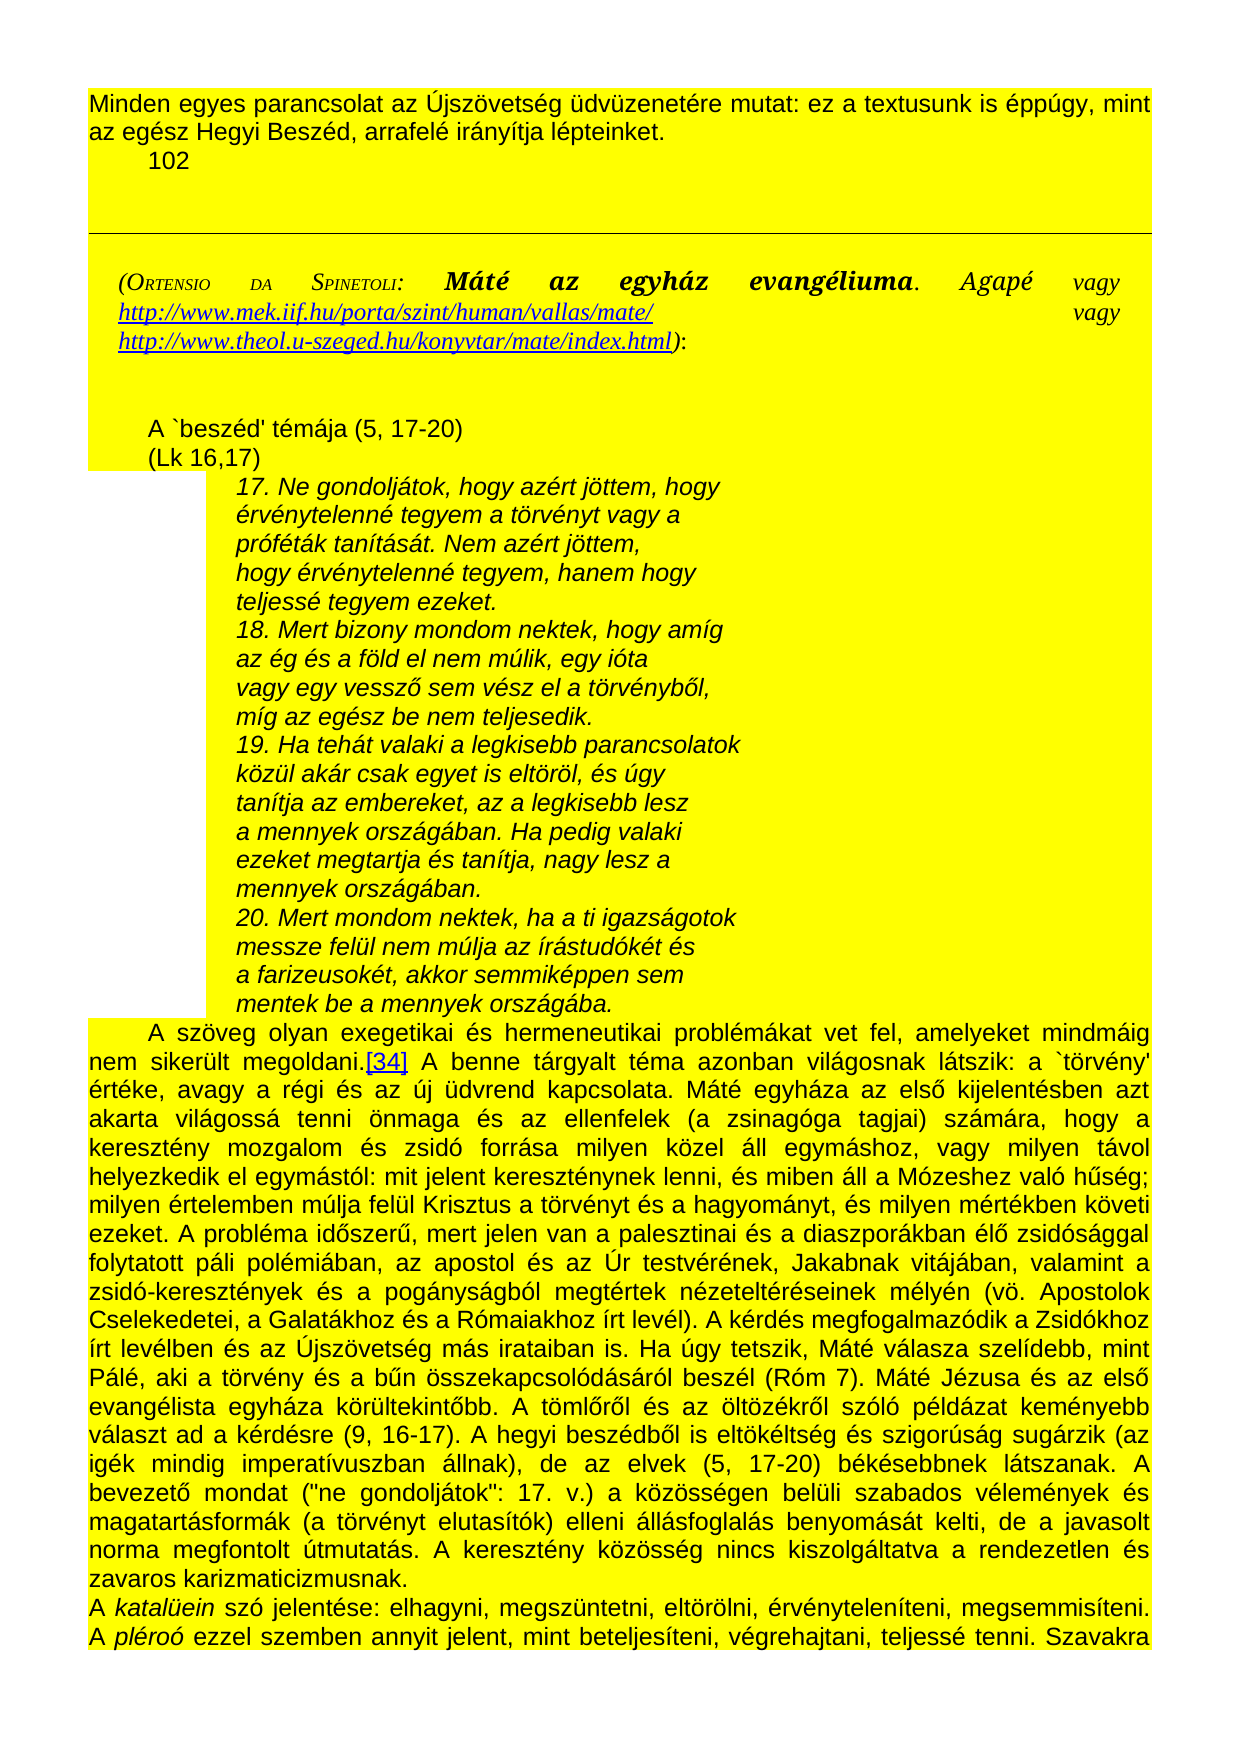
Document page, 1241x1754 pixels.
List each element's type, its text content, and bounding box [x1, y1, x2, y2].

list 17. Ne gondoljátok, hogy azért jöttem, hogy érvénytelenné tegyem a törvényt vagy a próféták tanítását. Nem azért jöttem, hogy érvénytelenné tegyem, hanem hogy teljessé tegyem ezeket. 18. Mert bizony mondom nektek, hogy amíg az ég és a föld el nem múlik, egy ióta vagy egy vessző sem vész el a törvényből, míg az egész be nem teljesedik. 19. Ha tehát valaki a legkisebb parancsolatok közül akár csak egyet is eltöröl, és úgy tanítja az embereket, az a legkisebb lesz a mennyek országában. Ha pedig valaki ezeket megtartja és tanítja, nagy lesz a mennyek országában. 20. Mert mondom nektek, ha a ti igazságotok messze felül nem múlja az írástudókét és a farizeusokét, akkor semmiképpen sem mentek be a mennyek országába. [206, 471, 1152, 1018]
text Minden egyes parancsolat az Újszövetség üdvüzenetére mutat: ez a textusunk is éppúgy, mint az egész Hegyi Beszéd, arrafelé irányítja lépteinket. [88, 88, 1152, 146]
text (Lk 16,17) [88, 443, 1152, 471]
text A szöveg olyan exegetikai és hermeneutikai problémákat vet fel, amelyeket mindmáig nem sikerült megoldani.[34] A benne tárgyalt téma azonban világosnak látszik: a `törvény' értéke, avagy a régi és az új üdvrend kapcsolata. Máté egyháza az első kijelentésben azt akarta világossá tenni önmaga és az ellenfelek (a zsinagóga tagjai) számára, hogy a keresztény mozgalom és zsidó forrása milyen közel áll egymáshoz, vagy milyen távol helyezkedik el egymástól: mit jelent kereszténynek lenni, és miben áll a Mózeshez való hűség; milyen értelemben múlja felül Krisztus a törvényt és a hagyományt, és milyen mértékben követi ezeket. A probléma időszerű, mert jelen van a palesztinai és a diaszporákban élő zsidósággal folytatott páli polémiában, az apostol és az Úr testvérének, Jakabnak vitájában, valamint a zsidó-keresztények és a pogányságból megtértek nézeteltéréseinek mélyén (vö. Apostolok Cselekedetei, a Galatákhoz és a Rómaiakhoz írt levél). A kérdés megfogalmazódik a Zsidókhoz írt levélben és az Újszövetség más irataiban is. Ha úgy tetszik, Máté válasza szelídebb, mint Pálé, aki a törvény és a bűn összekapcsolódásáról beszél (Róm 7). Máté Jézusa és az első evangélista egyháza körültekintőbb. A tömlőről és az öltözékről szóló példázat keményebb választ ad a kérdésre (9, 16-17). A hegyi beszédből is eltökéltség és szigorúság sugárzik (az igék mindig imperatívuszban állnak), de az elvek (5, 17-20) békésebbnek látszanak. A bevezető mondat ("ne gondoljátok": 17. v.) a közösségen belüli szabados vélemények és magatartásformák (a törvényt elutasítók) elleni állásfoglalás benyomását kelti, de a javasolt norma megfontolt útmutatás. A keresztény közösség nincs kiszolgáltatva a rendezetlen és zavaros karizmaticizmusnak. A katalüein szó jelentése: elhagyni, megszüntetni, eltörölni, érvényteleníteni, megsemmisíteni. A pléroó ezzel szemben annyit jelent, mint beteljesíteni, végrehajtani, teljessé tenni. Szavakra [88, 1018, 1152, 1650]
text (Ortensio da Spinetoli: Máté az egyház evangéliuma. Agapé vagy http://www.mek.iif.hu/porta/szint/human/vallas/mate/ vagy http://www.theol.u-szeged.hu/konyvtar/mate/index.html): [88, 234, 1152, 384]
text A `beszéd' témája (5, 17-20) [88, 414, 1152, 443]
text 102 [88, 146, 1152, 175]
